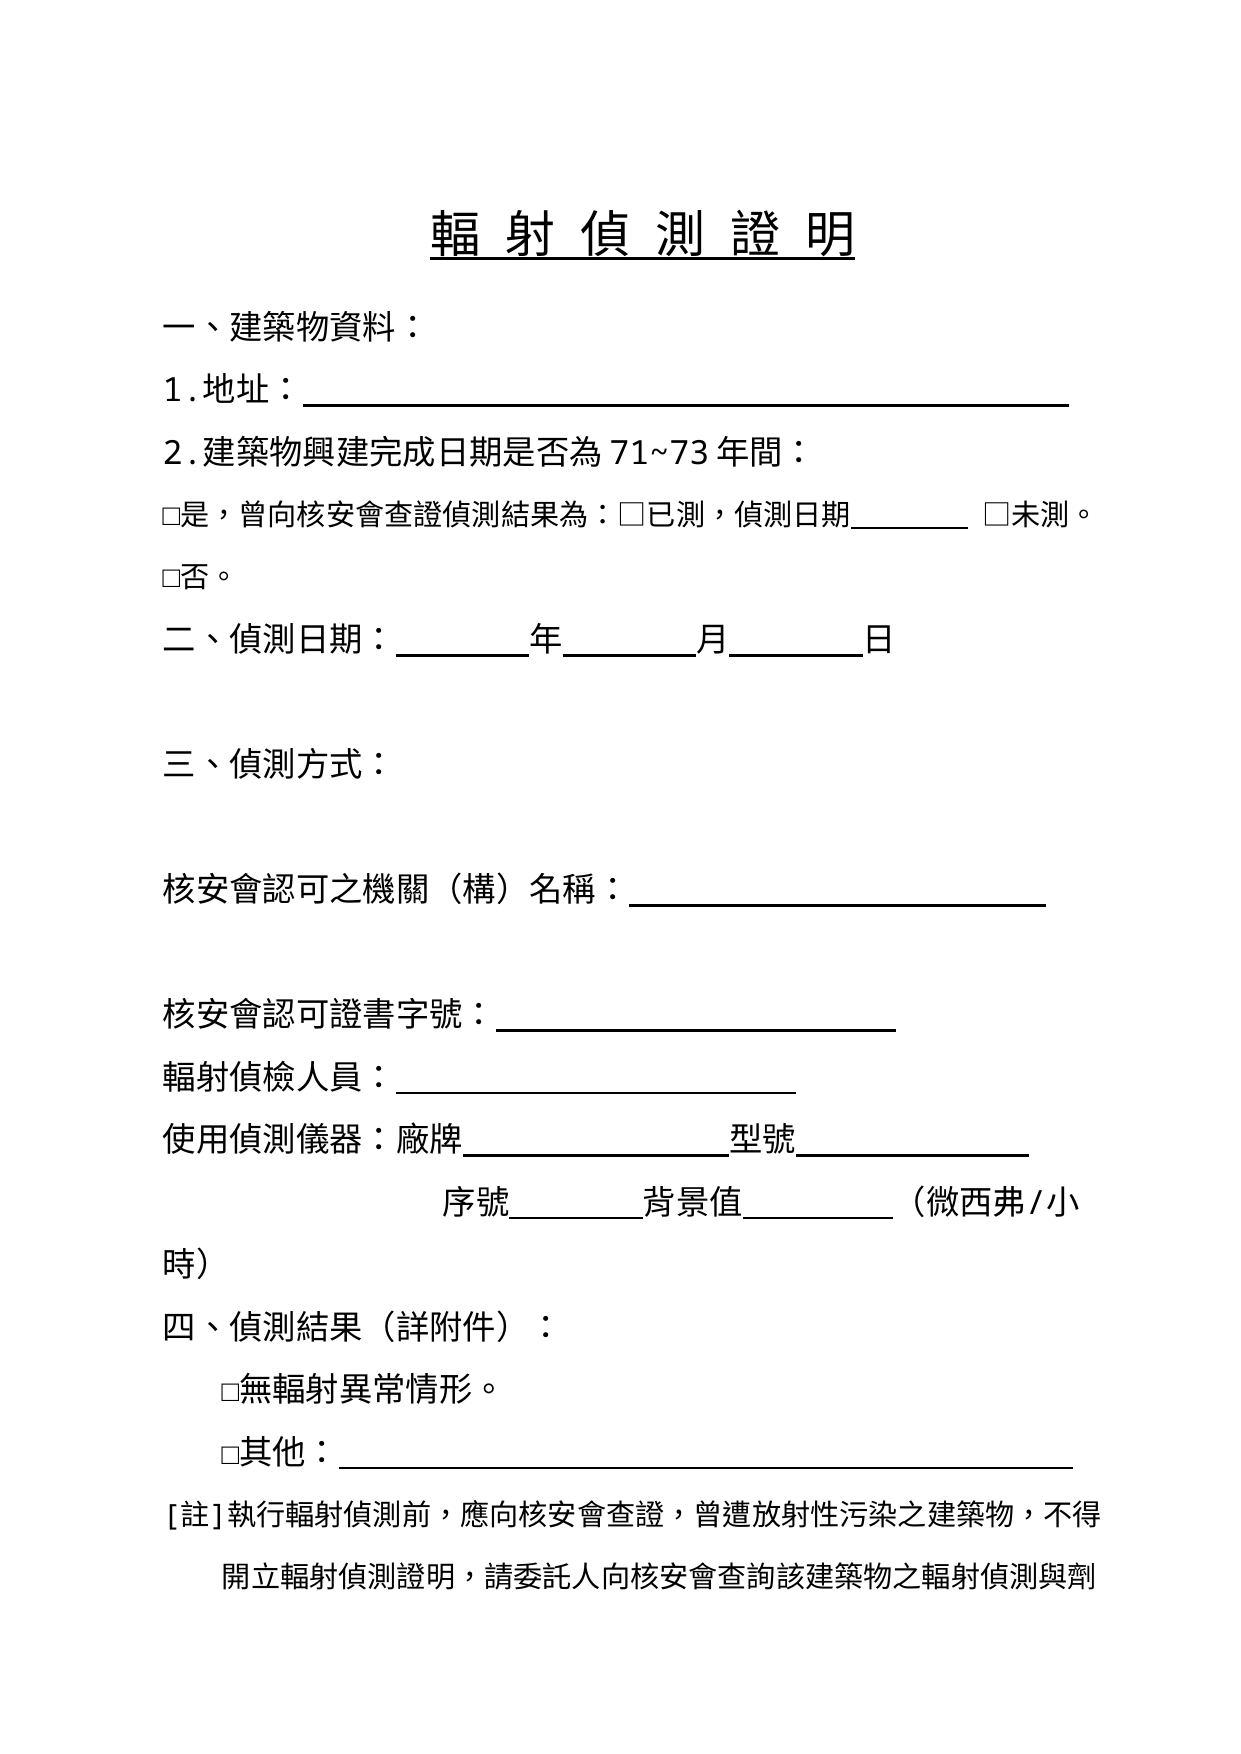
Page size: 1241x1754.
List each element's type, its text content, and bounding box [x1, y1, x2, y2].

text 核安會認可證書字號： [162, 971, 1122, 1033]
text 2.建築物興建完成日期是否為71~73年間： [162, 408, 1122, 471]
text [註]執行輻射偵測前，應向核安會查證，曾遭放射性污染之建築物，不得開立輻射偵測證明，請委託人向核安會查詢該建築物之輻射偵測與劑 [163, 1471, 1122, 1596]
text 核安會認可之機關（構）名稱： [162, 846, 1122, 908]
text 1.地址： [162, 346, 1122, 408]
text □否。 [162, 533, 1122, 596]
text 序號 背景值 （微西弗/小時） [162, 1158, 1122, 1283]
text 三、偵測方式： [162, 721, 1122, 783]
text 輻射偵檢人員： [162, 1033, 1122, 1096]
text □其他： [221, 1408, 1122, 1471]
text □無輻射異常情形。 [221, 1346, 1122, 1408]
text 一、建築物資料： [162, 283, 1122, 346]
text 輻 射 偵 測 證 明 [162, 158, 1122, 283]
text □是，曾向核安會查證偵測結果為：□已測，偵測日期 □未測。 [162, 471, 1122, 533]
text 使用偵測儀器：廠牌 型號 [162, 1096, 1122, 1158]
text 四、偵測結果（詳附件）： [162, 1283, 1122, 1346]
text 二、偵測日期： 年 月 日 [162, 596, 1122, 658]
